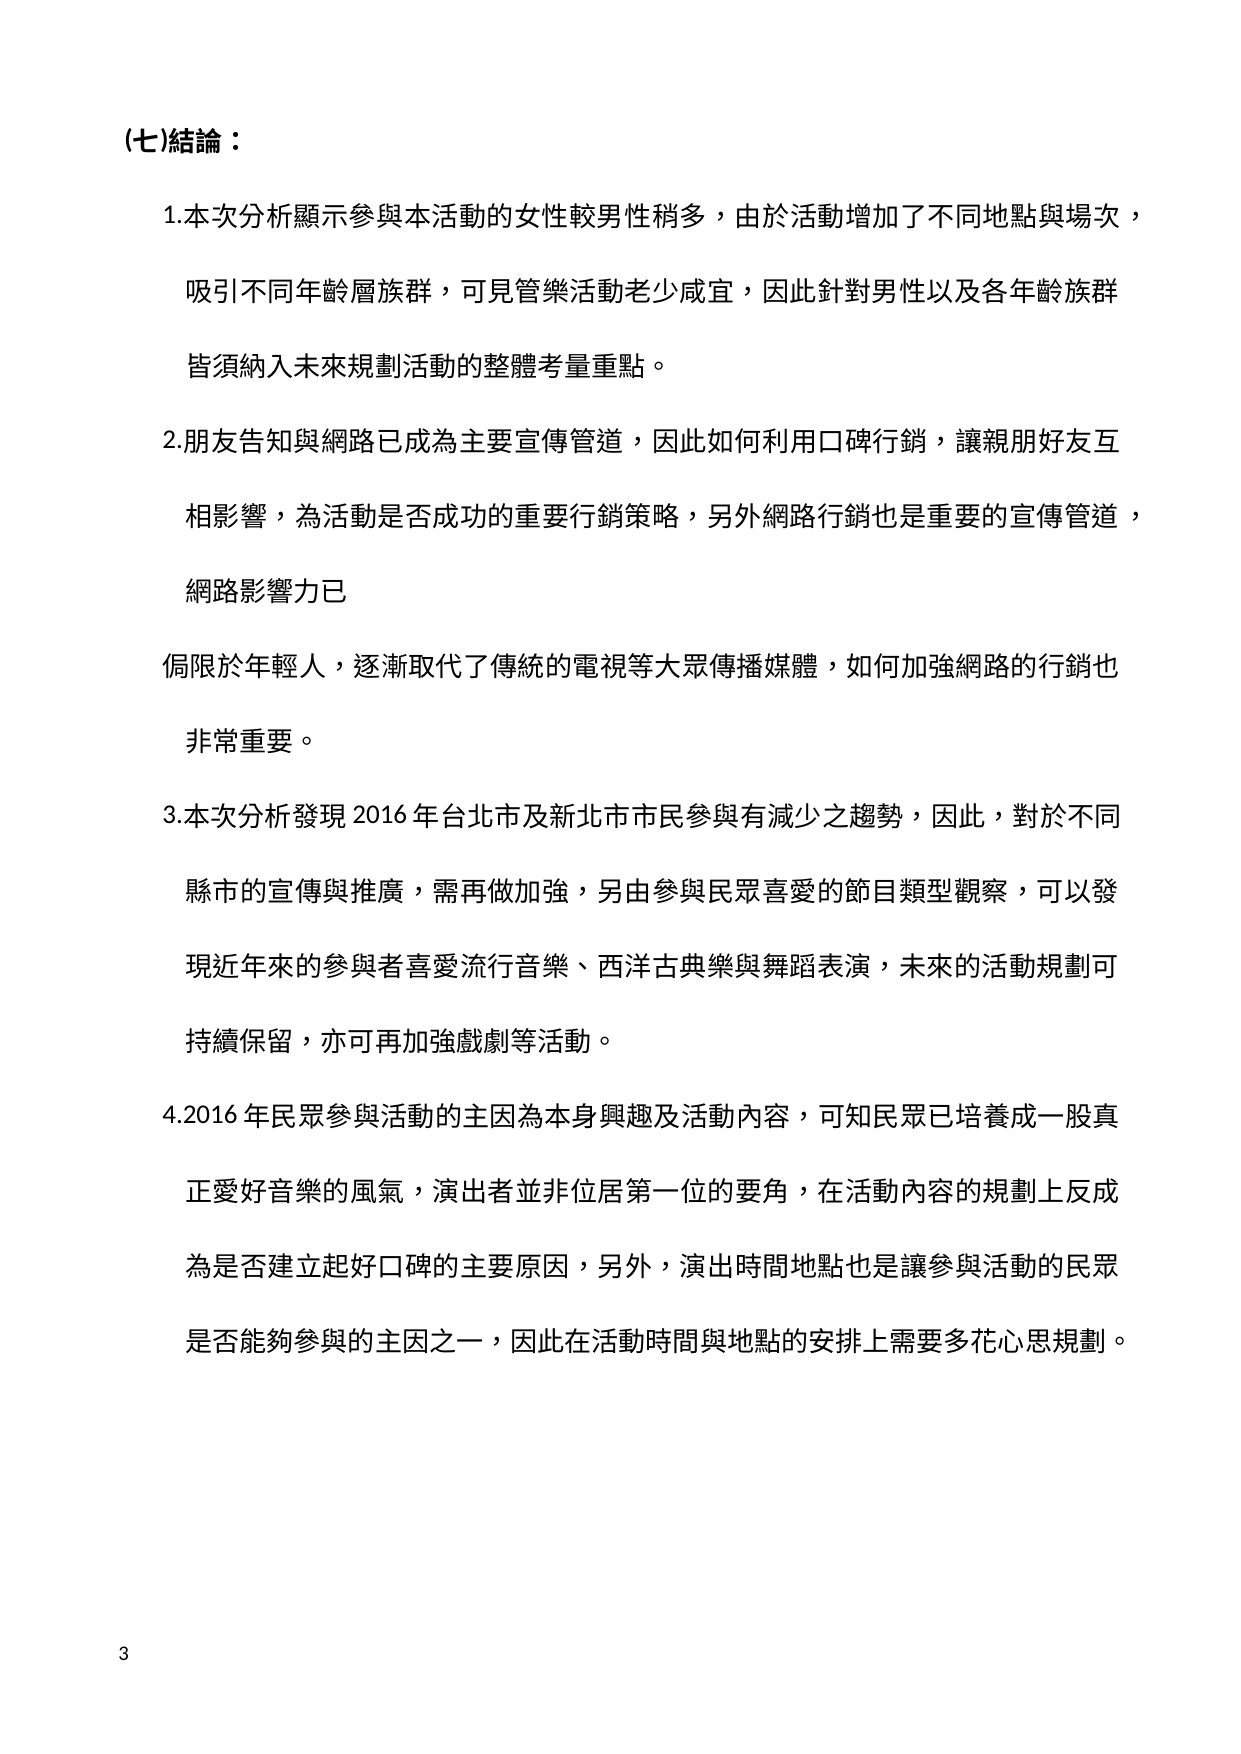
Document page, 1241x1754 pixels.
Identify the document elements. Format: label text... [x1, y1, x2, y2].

text 4.2016年民眾參與活動的主因為本身興趣及活動內容，可知民眾已培養成一股真正愛好音樂的風氣，演出者並非位居第一位的要角，在活動內容的規劃上反成為是否建立起好口碑的主要原因，另外，演出時間地點也是讓參與活動的民眾是否能夠參與的主因之一，因此在活動時間與地點的安排上需要多花心思規劃。 [162, 1071, 1122, 1371]
text 3.本次分析發現2016年台北市及新北市市民參與有減少之趨勢，因此，對於不同縣市的宣傳與推廣，需再做加強，另由參與民眾喜愛的節目類型觀察，可以發現近年來的參與者喜愛流行音樂、西洋古典樂與舞蹈表演，未來的活動規劃可持續保留，亦可再加強戲劇等活動。 [162, 771, 1122, 1071]
text 2.朋友告知與網路已成為主要宣傳管道，因此如何利用口碑行銷，讓親朋好友互相影響，為活動是否成功的重要行銷策略，另外網路行銷也是重要的宣傳管道，網路影響力已 [162, 396, 1122, 621]
text 侷限於年輕人，逐漸取代了傳統的電視等大眾傳播媒體，如何加強網路的行銷也非常重要。 [162, 621, 1122, 771]
text 1.本次分析顯示參與本活動的女性較男性稍多，由於活動增加了不同地點與場次，吸引不同年齡層族群，可見管樂活動老少咸宜，因此針對男性以及各年齡族群皆須納入未來規劃活動的整體考量重點。 [162, 171, 1122, 396]
text (七)結論： [118, 96, 1122, 171]
